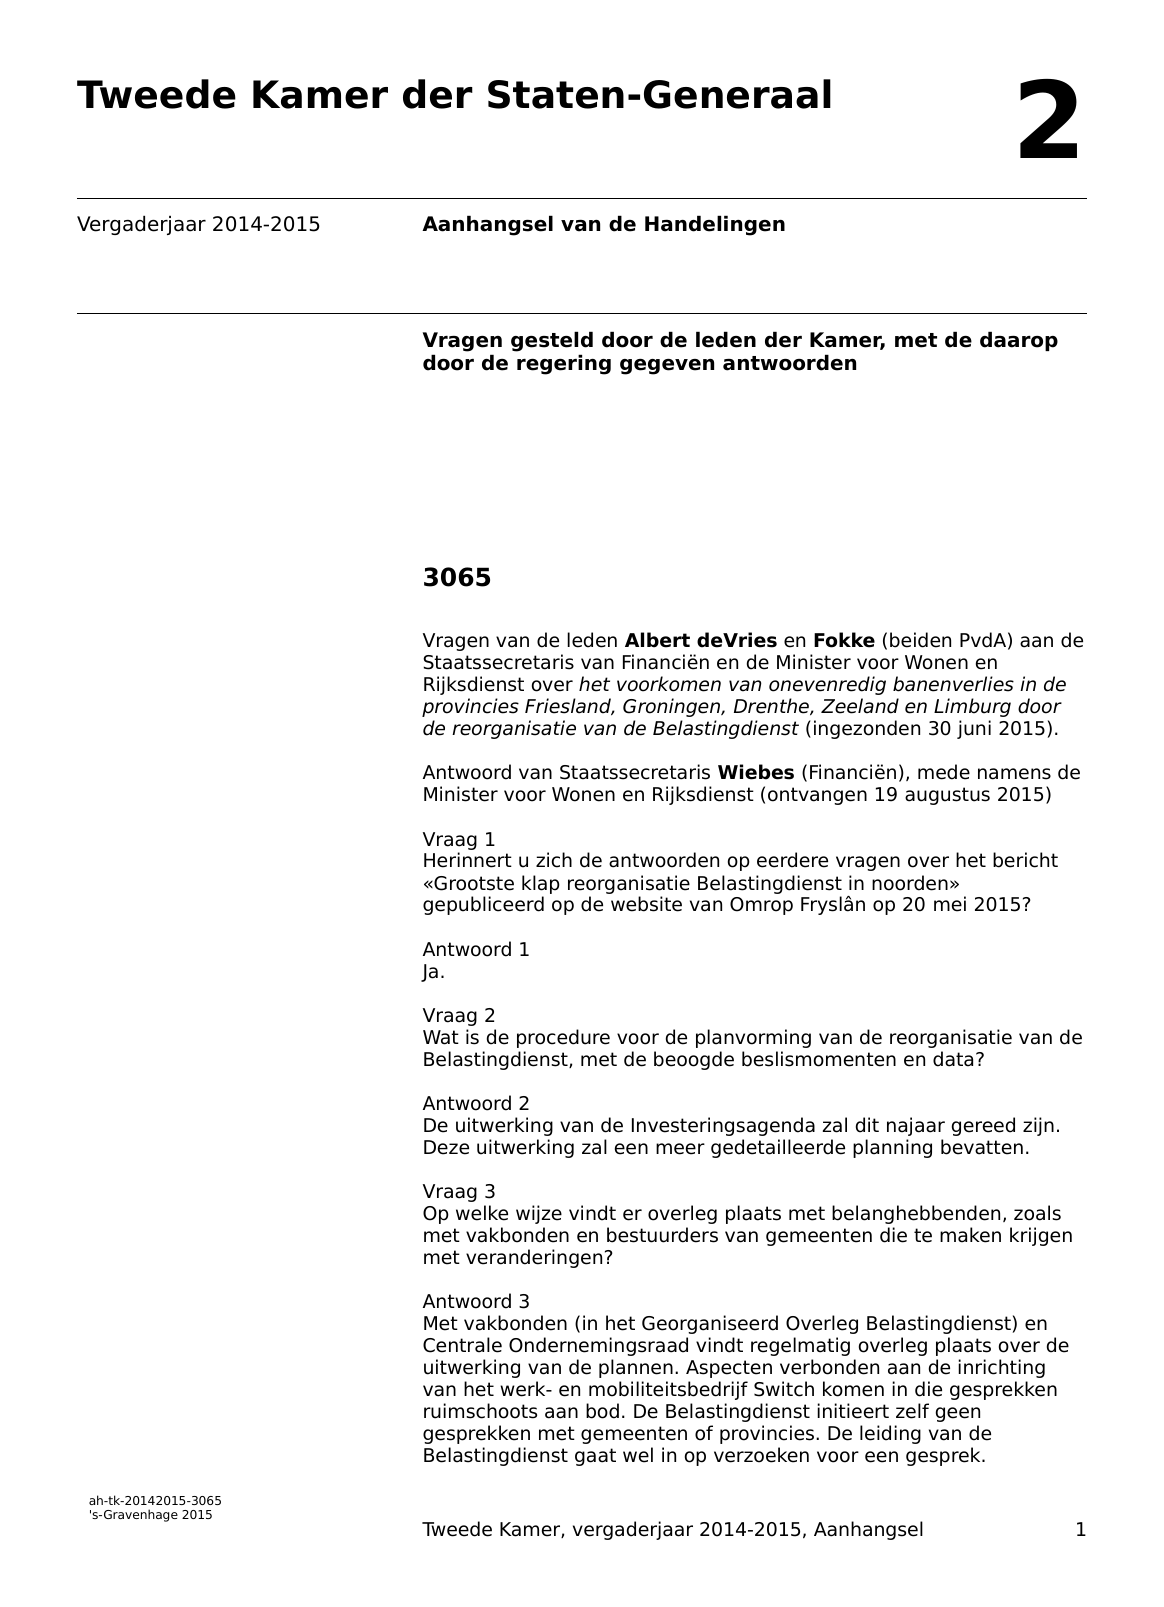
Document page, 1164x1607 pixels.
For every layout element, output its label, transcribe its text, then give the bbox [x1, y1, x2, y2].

text Vraag 1 [422, 828, 1087, 850]
text Wat is de procedure voor de planvorming van de reorganisatie van de Belastingdienst, met de beoogde beslismomenten en data? [422, 1027, 1087, 1071]
text Vragen van de leden Albert deVries en Fokke (beiden PvdA) aan de Staatssecretaris van Financiën en de Minister voor Wonen en Rijksdienst over het voorkomen van onevenredig banenverlies in de provincies Friesland, Groningen, Drenthe, Zeeland en Limburg door de reorganisatie van de Belastingdienst (ingezonden 30 juni 2015). [422, 630, 1087, 740]
text Antwoord van Staatssecretaris Wiebes (Financiën), mede namens de Minister voor Wonen en Rijksdienst (ontvangen 19 augustus 2015) [422, 762, 1087, 806]
text Herinnert u zich de antwoorden op eerdere vragen over het bericht «Grootste klap reorganisatie Belastingdienst in noorden» gepubliceerd op de website van Omrop Fryslân op 20 mei 2015? [422, 850, 1087, 916]
text ah-tk-20142015-3065 [88, 1494, 323, 1508]
table_header 2 [886, 59, 1087, 198]
text Met vakbonden (in het Georganiseerd Overleg Belastingdienst) en Centrale Ondernemingsraad vindt regelmatig overleg plaats over de uitwerking van de plannen. Aspecten verbonden aan de inrichting van het werk- en mobiliteitsbedrijf Switch komen in die gesprekken ruimschoots aan bod. De Belastingdienst initieert zelf geen gesprekken met gemeenten of provincies. De leiding van de Belastingdienst gaat wel in op verzoeken voor een gesprek. [422, 1313, 1087, 1467]
table_header Tweede Kamer der Staten-Generaal [77, 59, 886, 198]
table_cell Vragen gesteld door de leden der Kamer, met de daarop door de regering gegeven antwoorden [422, 314, 1087, 375]
text Antwoord 2 [422, 1093, 1087, 1115]
text De uitwerking van de Investeringsagenda zal dit najaar gereed zijn. Deze uitwerking zal een meer gedetailleerde planning bevatten. [422, 1115, 1087, 1159]
table_cell Aanhangsel van de Handelingen [422, 199, 1087, 313]
table_cell Vergaderjaar 2014-2015 [77, 199, 422, 313]
text Vraag 3 [422, 1181, 1087, 1203]
text Ja. [422, 961, 1087, 982]
text Antwoord 1 [422, 938, 1087, 961]
text 3065 [422, 563, 1087, 592]
text Op welke wijze vindt er overleg plaats met belanghebbenden, zoals met vakbonden en bestuurders van gemeenten die te maken krijgen met veranderingen? [422, 1203, 1087, 1269]
text 's-Gravenhage 2015 [88, 1508, 323, 1522]
text Antwoord 3 [422, 1291, 1087, 1313]
table_cell [77, 314, 422, 375]
text Vraag 2 [422, 1005, 1087, 1027]
